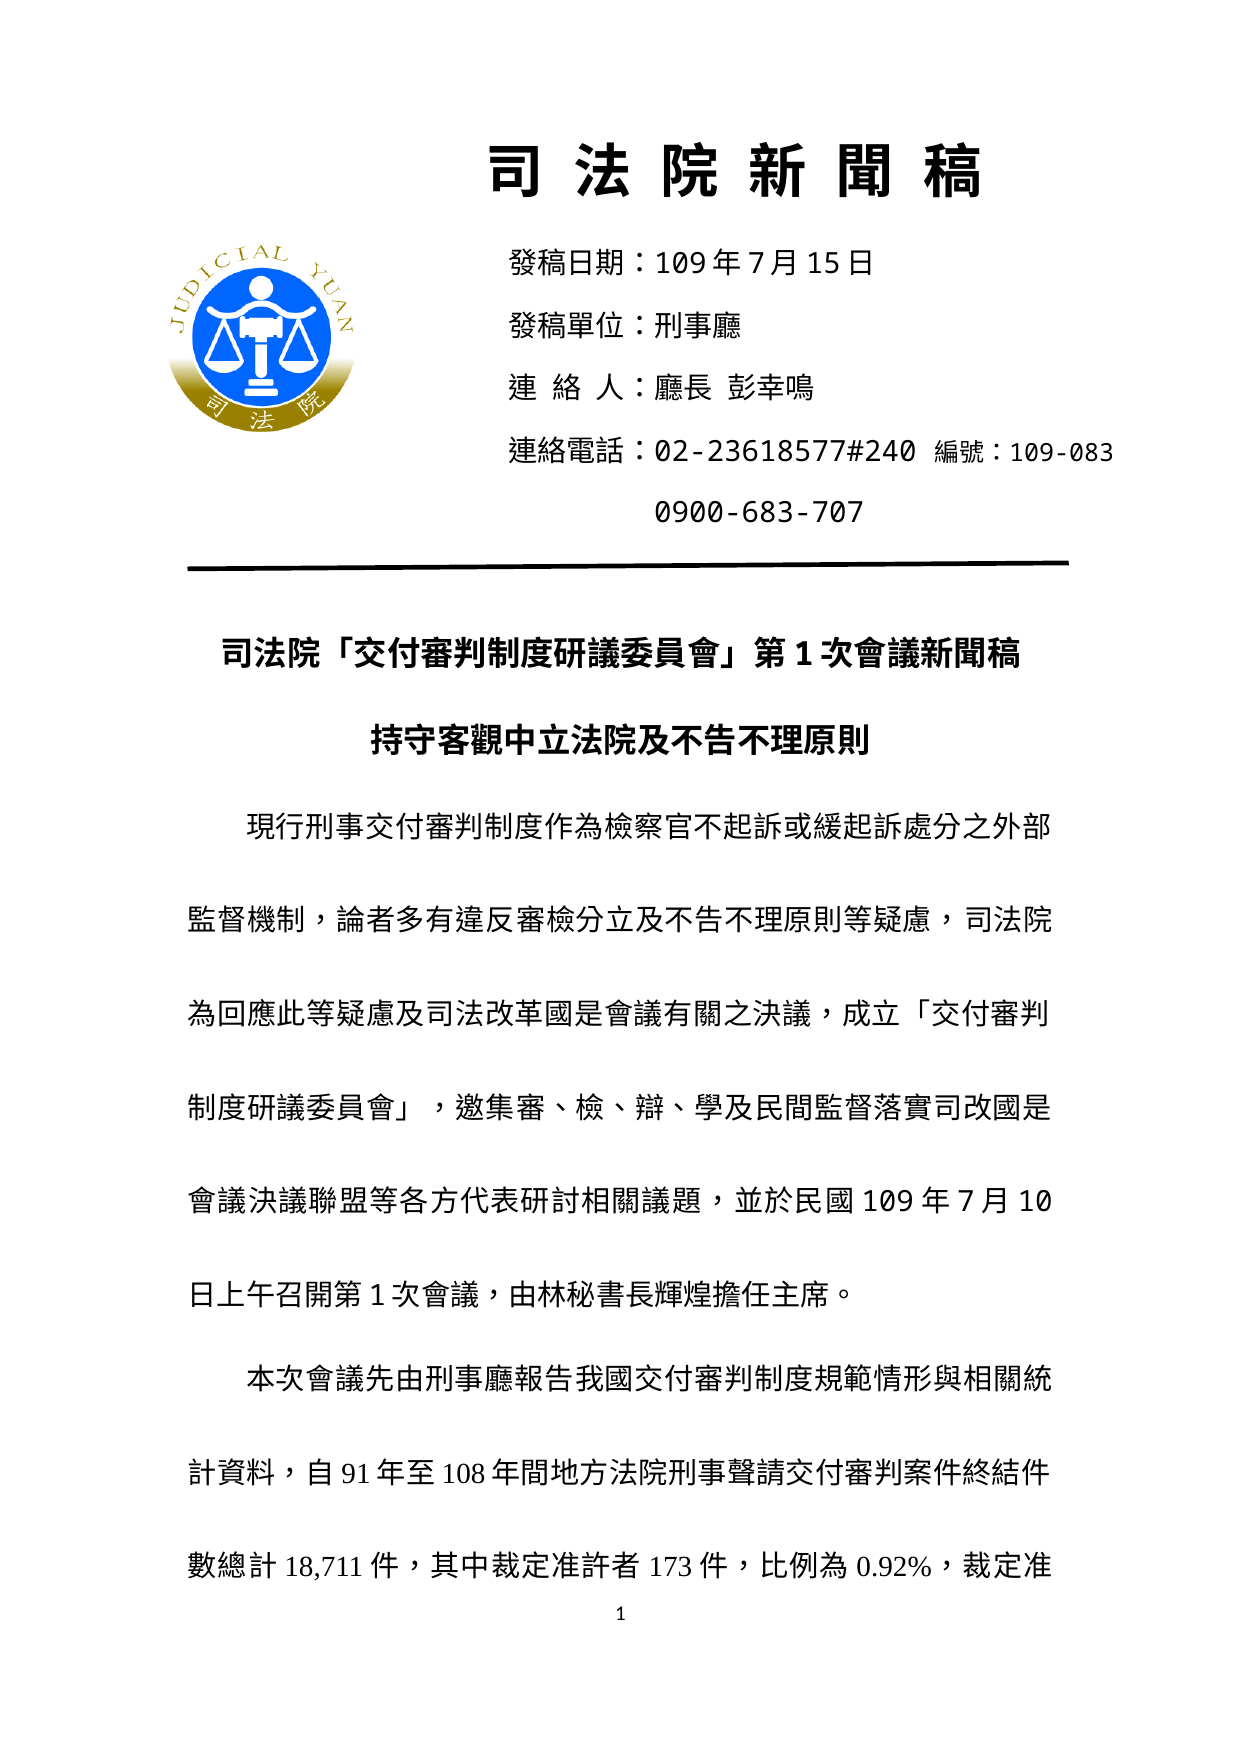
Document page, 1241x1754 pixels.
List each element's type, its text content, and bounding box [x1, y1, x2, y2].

table_header [143, 94, 396, 532]
text 本次會議先由刑事廳報告我國交付審判制度規範情形與相關統計資料，自91年至108年間地方法院刑事聲請交付審判案件終結件數總計18,711件，其中裁定准許者173件，比例為0.92%，裁定准 [187, 1335, 1053, 1585]
table_header 司 法 院 新 聞 稿 發稿日期：109年7月15日 發稿單位：刑事廳 連 絡 人：廳長 彭幸鳴 連絡電話：02-23618577#240 編號：109-083 0900-683-707 [396, 94, 1125, 532]
text 司法院「交付審判制度研議委員會」第1次會議新聞稿 [187, 609, 1053, 672]
text 持守客觀中立法院及不告不理原則 [187, 696, 1053, 758]
text 現行刑事交付審判制度作為檢察官不起訴或緩起訴處分之外部監督機制，論者多有違反審檢分立及不告不理原則等疑慮，司法院為回應此等疑慮及司法改革國是會議有關之決議，成立「交付審判制度研議委員會」，邀集審、檢、辯、學及民間監督落實司改國是會議決議聯盟等各方代表研討相關議題，並於民國109年7月10日上午召開第1次會議，由林秘書長輝煌擔任主席。 [187, 783, 1053, 1314]
